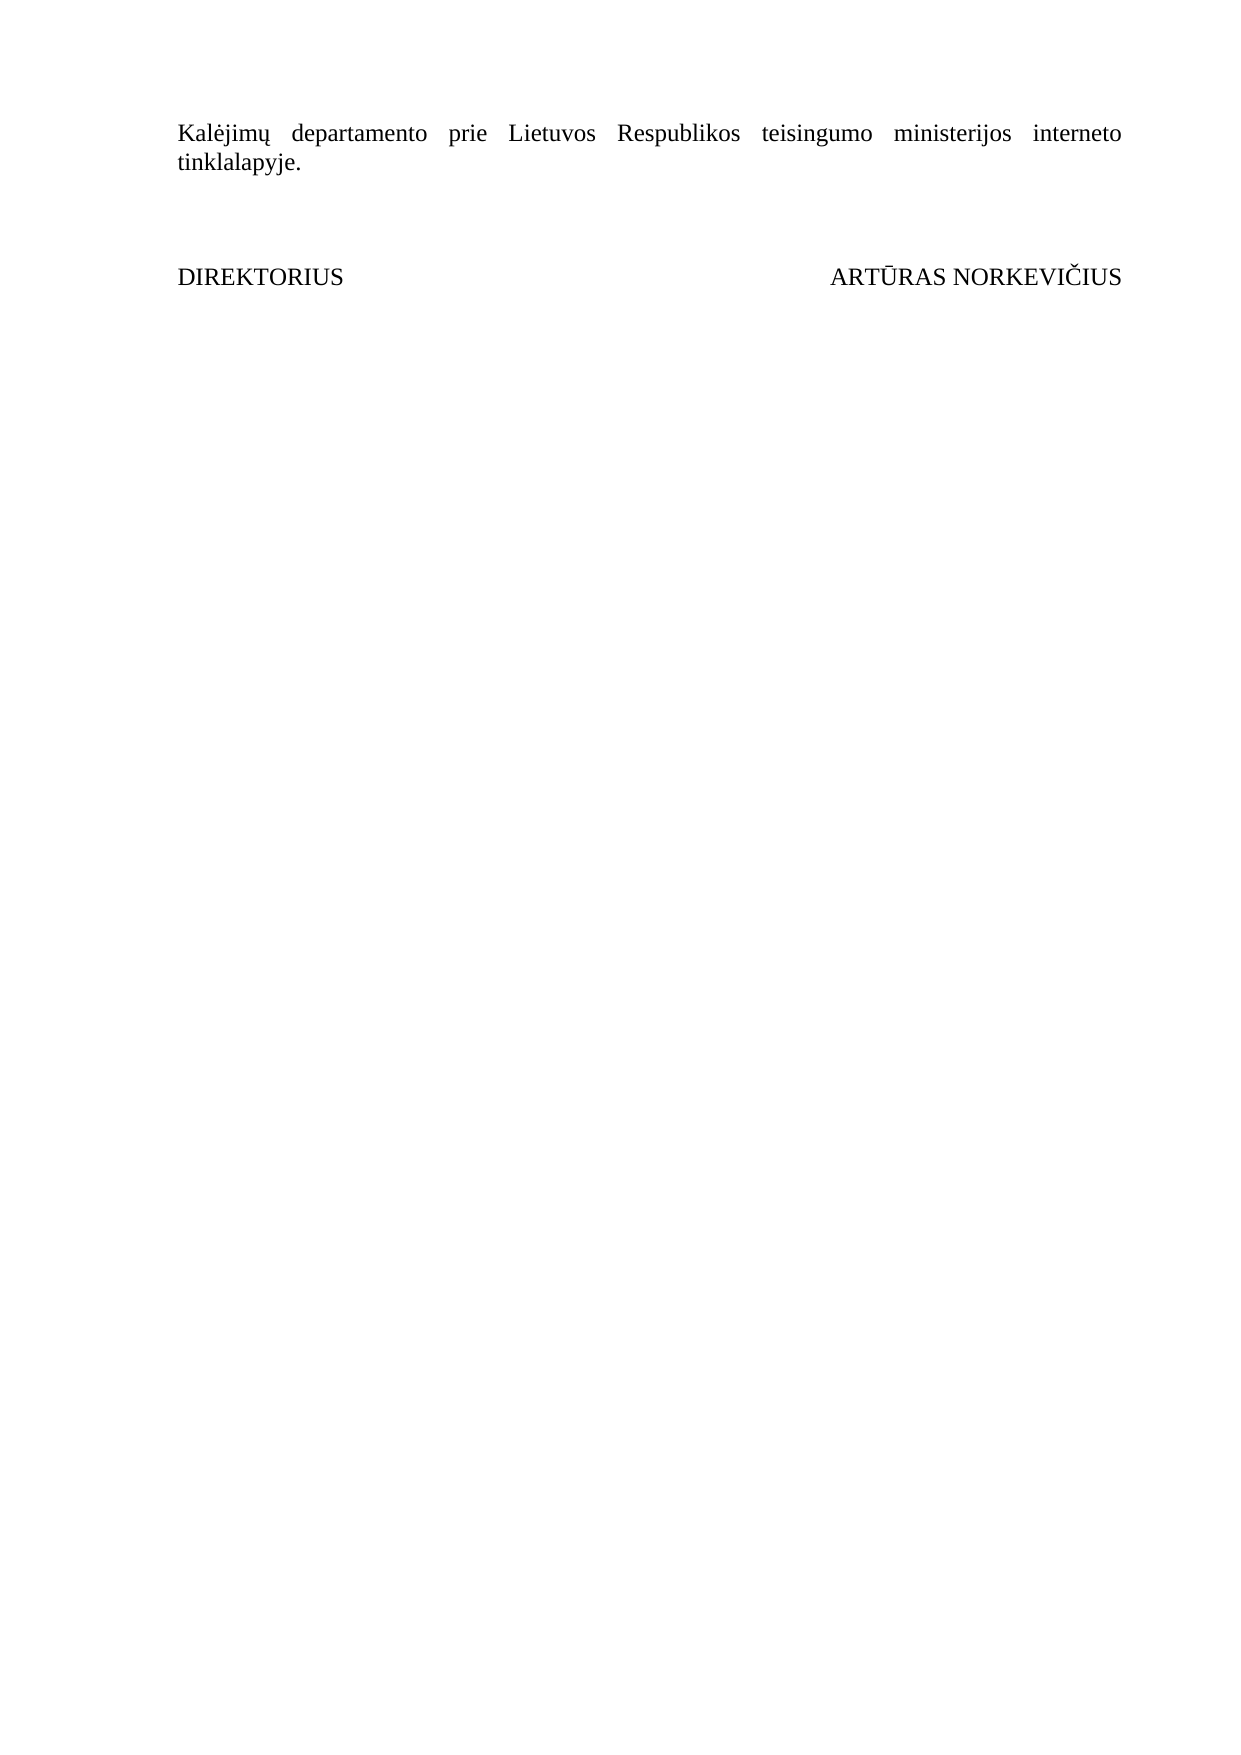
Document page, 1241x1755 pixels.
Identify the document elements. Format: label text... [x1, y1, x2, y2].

text Kalėjimų departamento prie Lietuvos Respublikos teisingumo ministerijos interneto tinklalapyje. [177, 118, 1122, 176]
text Direktorius Artūras Norkevičius [177, 262, 1122, 291]
